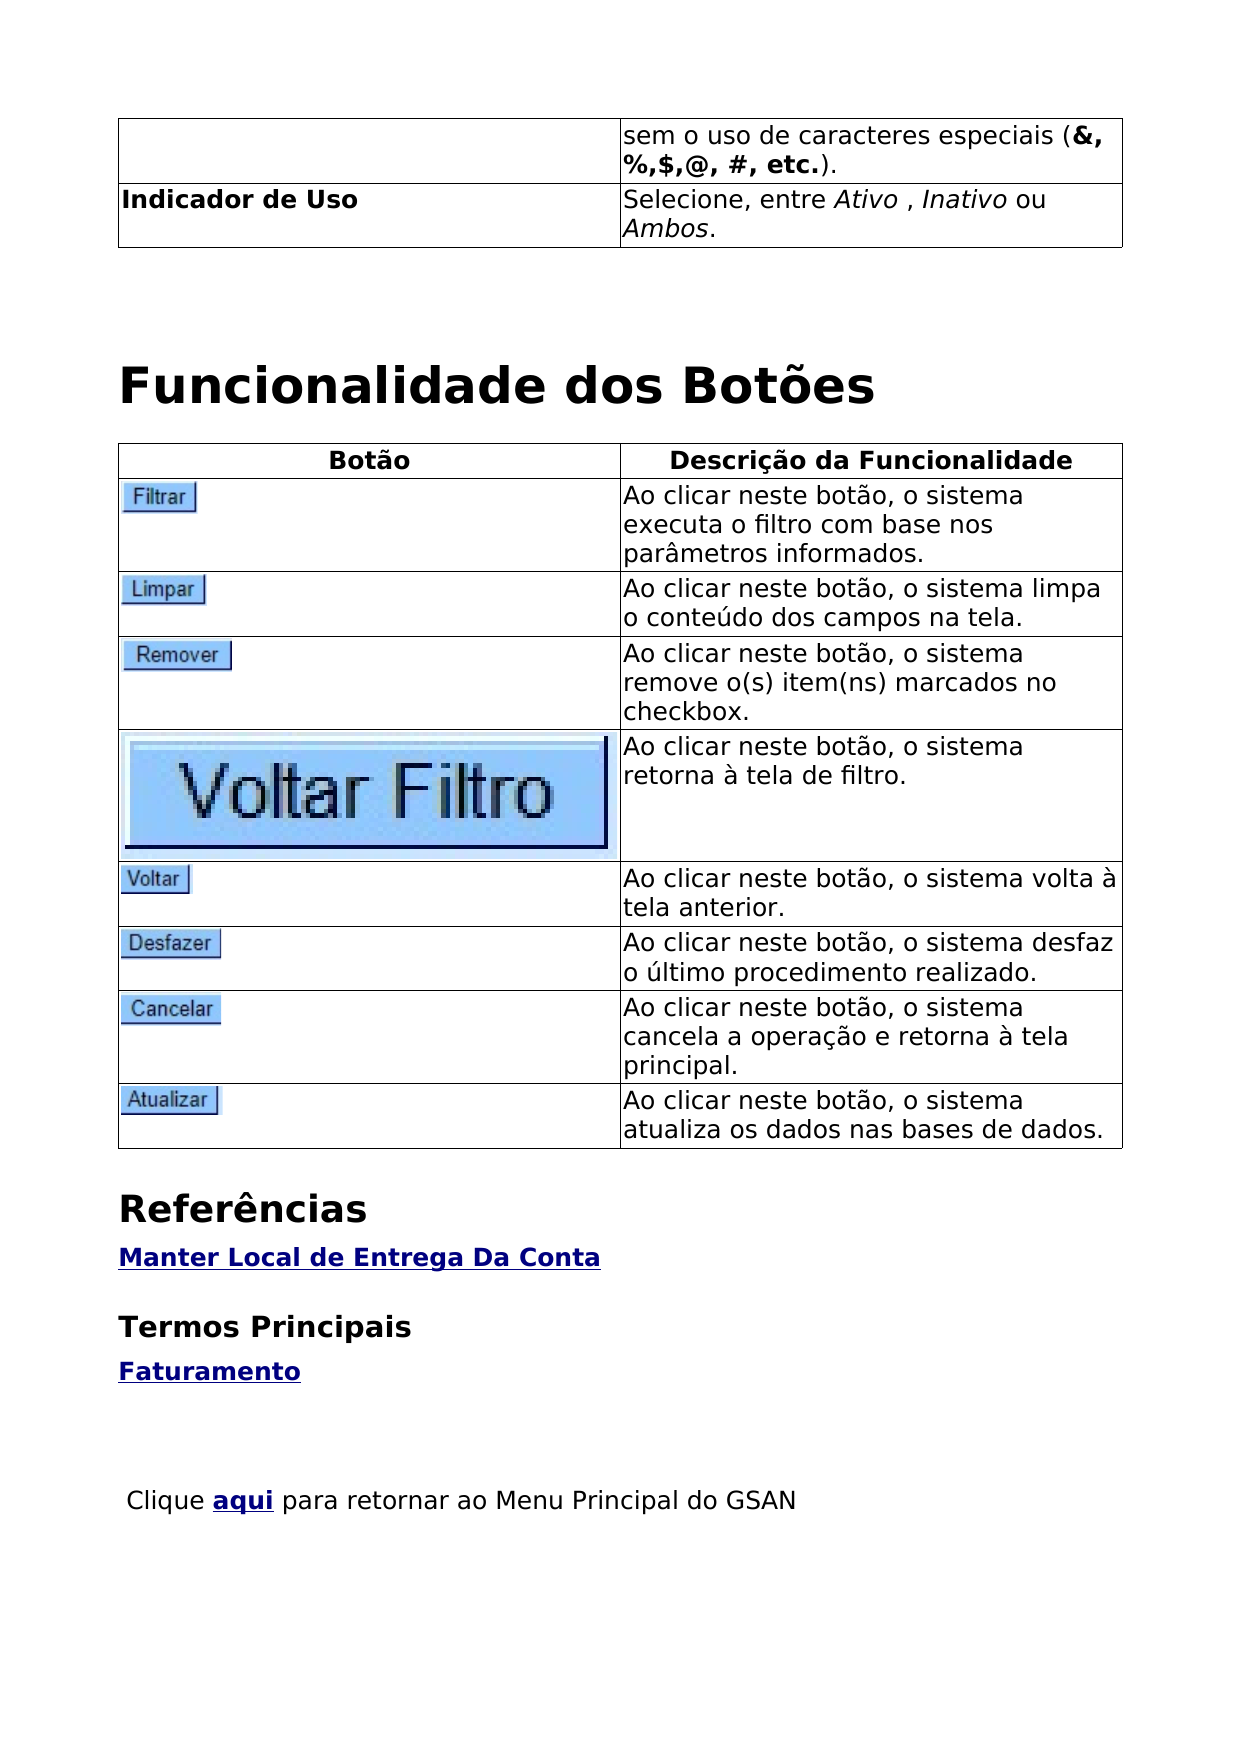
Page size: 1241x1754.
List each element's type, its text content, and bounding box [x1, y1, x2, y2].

table_cell Ao clicar neste botão, o sistema remove o(s) item(ns) marcados no checkbox. [621, 637, 1122, 729]
table_cell Ao clicar neste botão, o sistema executa o filtro com base nos parâmetros informados. [621, 479, 1122, 571]
subtitle Termos Principais [118, 1310, 1122, 1344]
picture [121, 732, 618, 859]
subtitle Referências [118, 1187, 1122, 1231]
picture [121, 638, 232, 672]
table_cell [119, 862, 620, 926]
table_header Descrição da Funcionalidade [621, 444, 1122, 478]
picture [121, 574, 207, 606]
table_cell Indicador de Uso [119, 184, 620, 247]
text Clique aqui para retornar ao Menu Principal do GSAN [118, 1398, 1122, 1515]
table_cell Ao clicar neste botão, o sistema cancela a operação e retorna à tela principal. [621, 991, 1122, 1083]
table_cell Selecione, entre Ativo , Inativo ou Ambos. [621, 184, 1122, 247]
table_cell Ao clicar neste botão, o sistema atualiza os dados nas bases de dados. [621, 1084, 1122, 1148]
table_cell [119, 927, 620, 990]
table_cell [119, 572, 620, 636]
table_cell [119, 119, 620, 182]
picture [121, 992, 222, 1026]
table_cell [119, 479, 620, 571]
text Manter Local de Entrega Da Conta [118, 1244, 1122, 1273]
text Faturamento [118, 1357, 1122, 1386]
picture [121, 864, 193, 894]
table_cell [119, 637, 620, 729]
table_cell [119, 991, 620, 1083]
table_header Botão [119, 444, 620, 478]
table_cell Ao clicar neste botão, o sistema desfaz o último procedimento realizado. [621, 927, 1122, 990]
table_cell Ao clicar neste botão, o sistema volta à tela anterior. [621, 862, 1122, 926]
picture [121, 481, 198, 514]
picture [121, 928, 222, 960]
subtitle Funcionalidade dos Botões [118, 357, 1122, 416]
picture [121, 1086, 223, 1115]
table_cell sem o uso de caracteres especiais (&,%,$,@, #, etc.). [621, 119, 1122, 182]
table_cell Ao clicar neste botão, o sistema limpa o conteúdo dos campos na tela. [621, 572, 1122, 636]
table_cell [119, 1084, 620, 1148]
table_cell Ao clicar neste botão, o sistema retorna à tela de filtro. [621, 730, 1122, 861]
